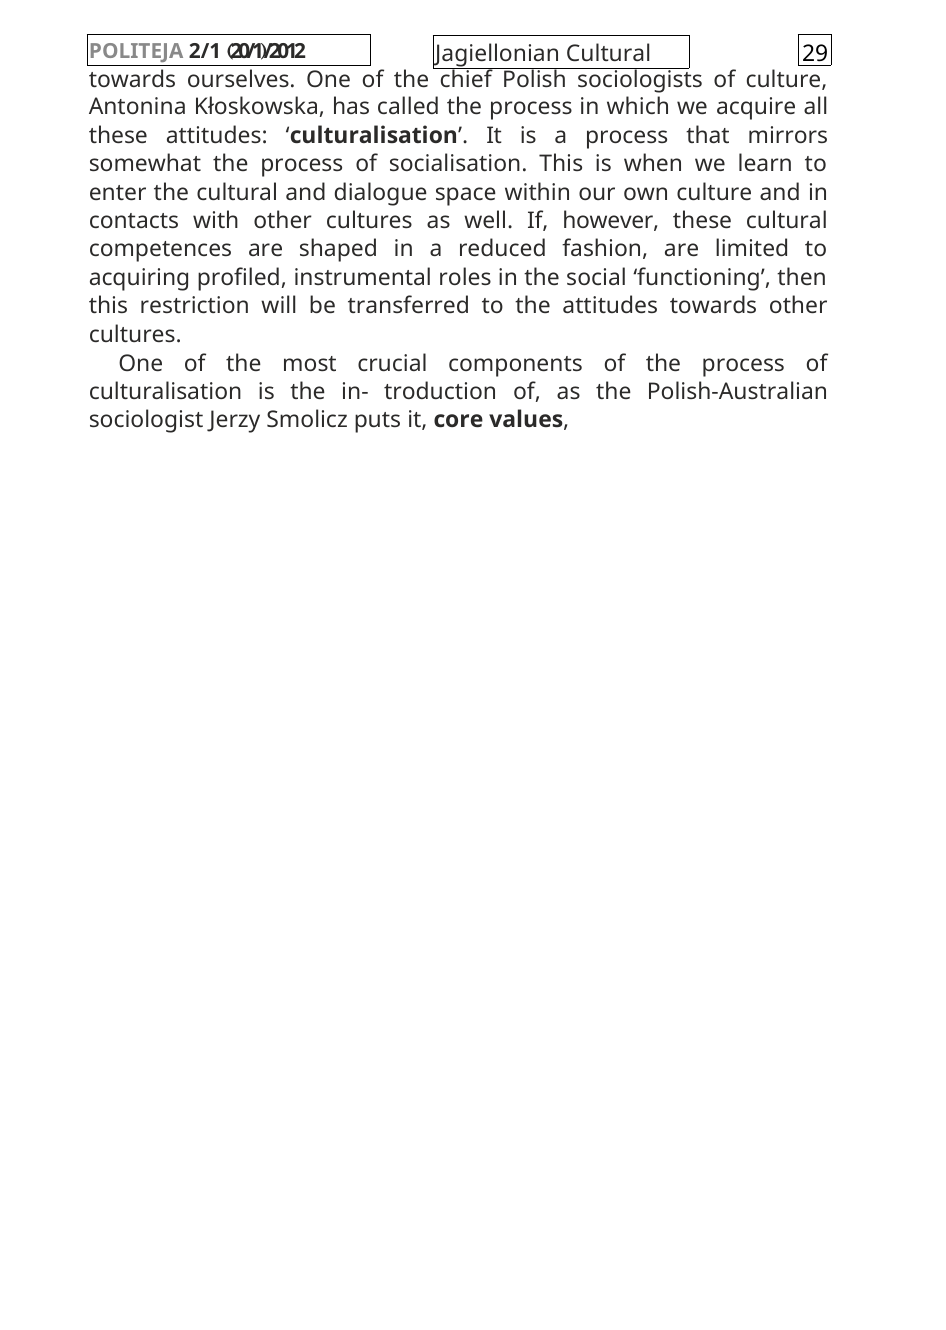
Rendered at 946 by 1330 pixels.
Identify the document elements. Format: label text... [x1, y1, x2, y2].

text towards ourselves. One of the chief Polish sociologists of culture, Antonina Kłoskowska, has called the process in which we acquire all these attitudes: ‘culturalisation’. It is a process that mirrors somewhat the process of socialisation. This is when we learn to enter the cultural and dialogue space within our own culture and in contacts with other cultures as well. If, however, these cultural competences are shaped in a reduced fashion, are limited to acquiring profiled, instrumental roles in the social ‘functioning’, then this restriction will be transferred to the attitudes towards other cultures. [88, 64, 828, 349]
text One of the most crucial components of the process of culturalisation is the in- troduction of, as the Polish-Australian sociologist Jerzy Smolicz puts it, core values, [88, 349, 828, 434]
